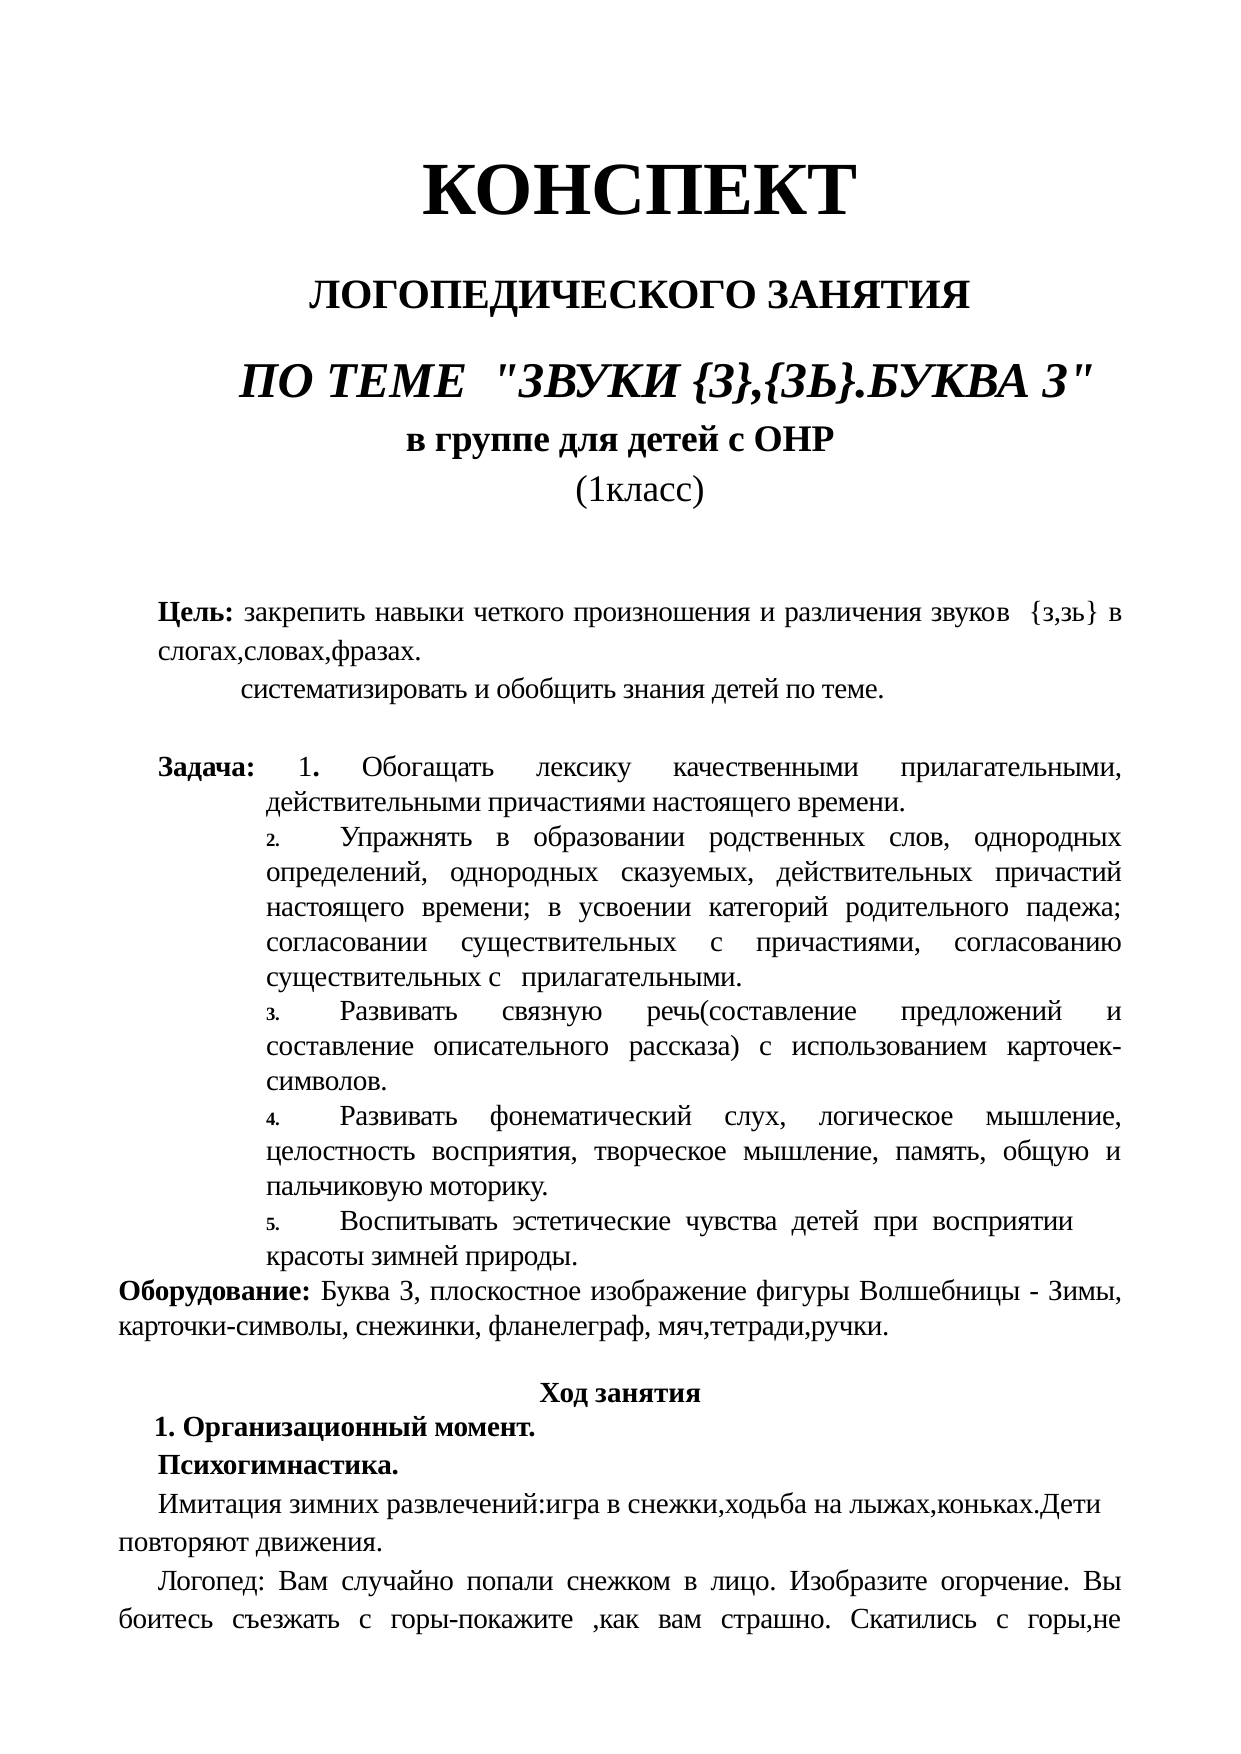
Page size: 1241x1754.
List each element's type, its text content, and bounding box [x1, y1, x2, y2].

text Цель: закрепить навыки четкого произношения и различения звуков {з,зь} в слогах,словах,фразах. [158, 594, 1122, 667]
text ПО ТЕМЕ "ЗВУКИ {З},{ЗЬ}.БУКВА З" [1101, 351, 1122, 408]
list Развивать фонематический слух, логическое мышление, целостность восприятия, творческое мышление, память, общую и пальчиковую моторику. [266, 1098, 1122, 1202]
text (1класс) [705, 466, 1122, 509]
text ЛОГОПЕДИЧЕСКОГО ЗАНЯТИЯ [158, 269, 1122, 317]
text 1. Организационный момент. [118, 1409, 1122, 1442]
text Логопед: Вам случайно попали снежком в лицо. Изобразите огорчение. Вы боитесь съезжать с горы-покажите ,как вам страшно. Скатились с горы,не [118, 1563, 1122, 1635]
text Оборудование: Буква З, плоскостное изображение фи­гуры Волшебницы - Зимы, карточки-символы, снежинки, фланелеграф, мяч,тетради,ручки. [118, 1272, 1122, 1342]
text (1класс) [158, 466, 575, 509]
text ПО ТЕМЕ "ЗВУКИ {З},{ЗЬ}.БУКВА З" [158, 351, 239, 408]
text Ход занятия [118, 1375, 1122, 1409]
text Психогимнастика. [118, 1447, 1122, 1481]
text систематизировать и обобщить знания детей по теме. [158, 672, 1122, 705]
text в группе для детей с ОНР [836, 417, 1122, 460]
list Упражнять в образовании родственных слов, однородных определений, однород­ных сказуемых, действительных причастий настоящего времени; в усвоении категорий родительного падежа; согласовании сущест­вительных с причастиями, согласованию существительных с прилагательными. [266, 818, 1122, 993]
list Воспитывать эстетические чувства детей при восприятии красоты зимней природы. [266, 1202, 1074, 1272]
text Имитация зимних развлечений:игра в снежки,ходьба на лыжах,коньках.Дети повторяют движения. [118, 1486, 1122, 1558]
list Развивать связную речь(составление предложений и составление описательного рассказа) с использованием карточек- символов. [266, 993, 1122, 1098]
text в группе для детей с ОНР [118, 417, 406, 460]
text Задача: 1. Обогащать лексику качественными прилагательными, действительными причастиями настоящего времени. [158, 749, 1122, 818]
text КОНСПЕКТ [158, 144, 423, 231]
text КОНСПЕКТ [858, 144, 1122, 231]
